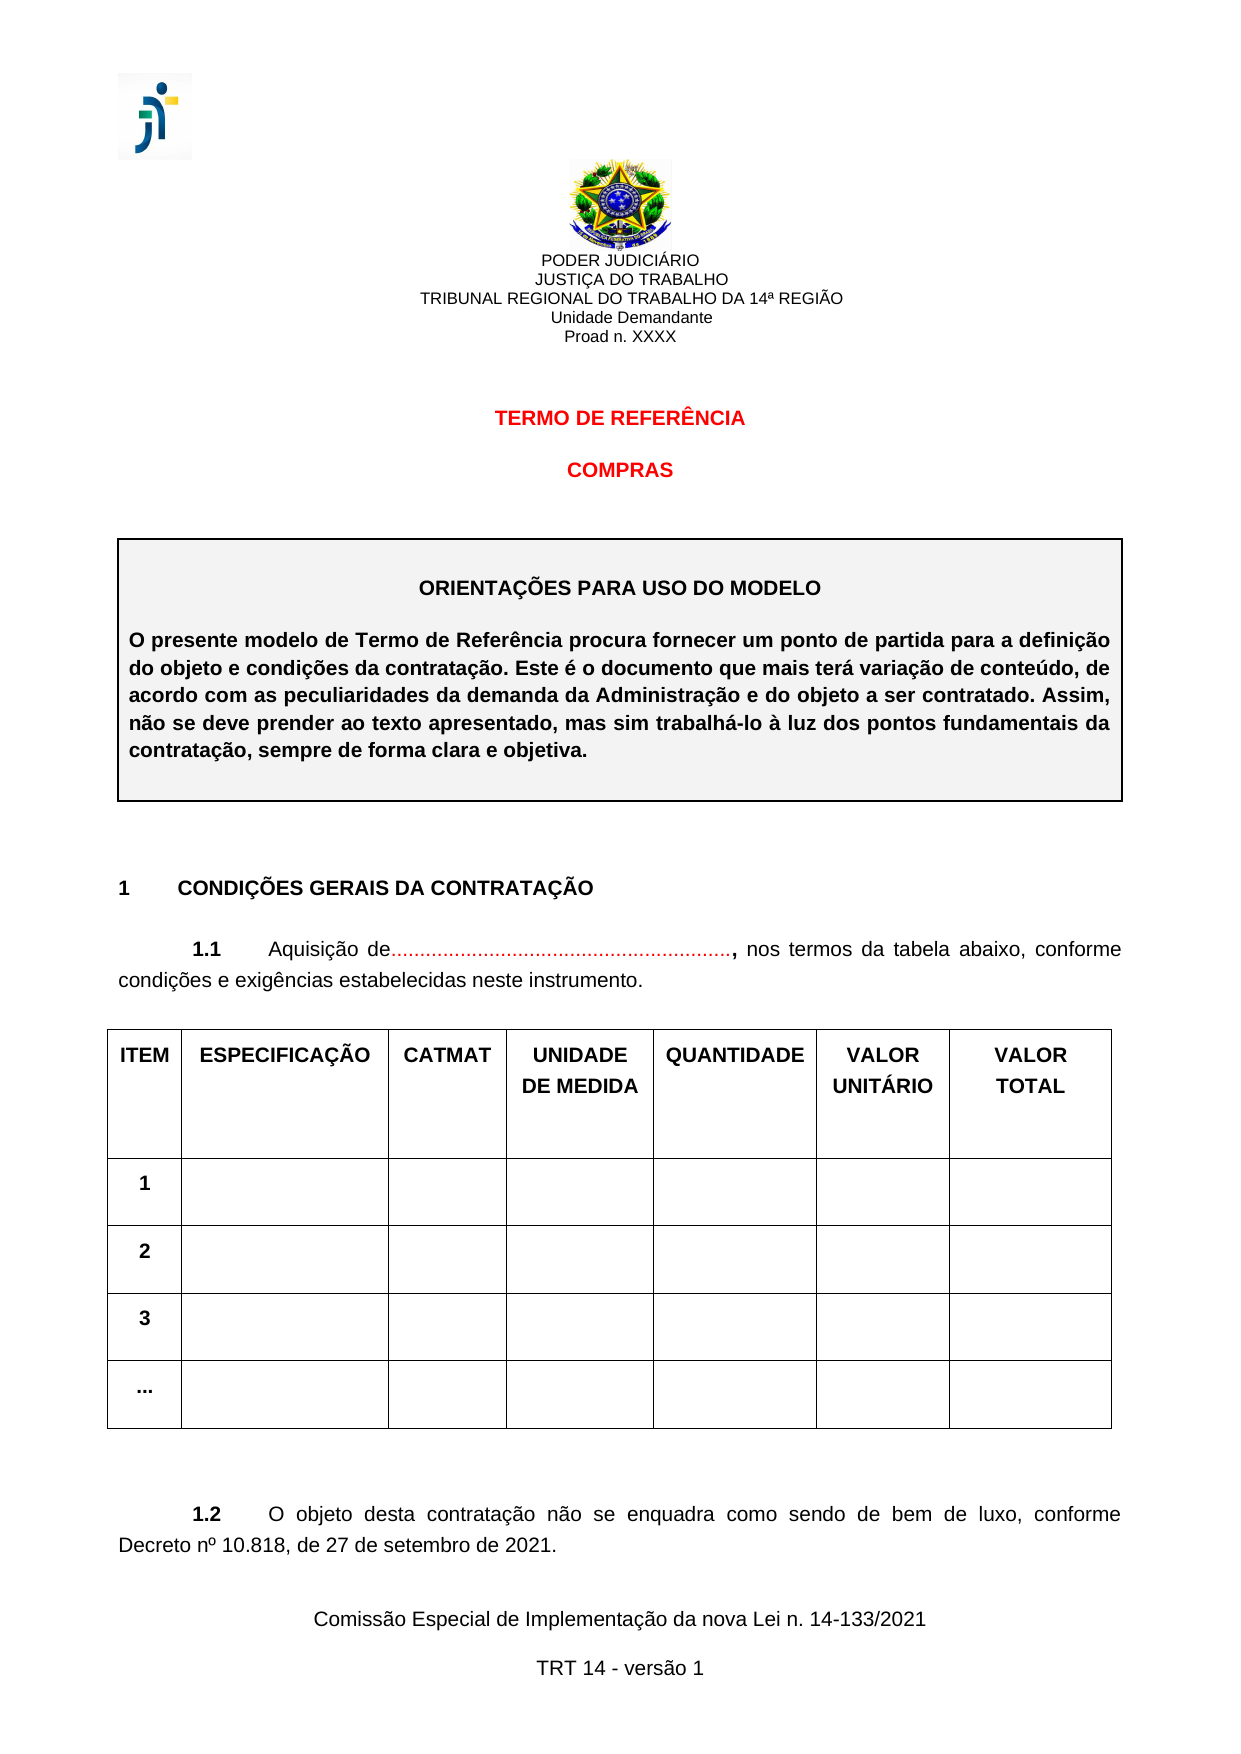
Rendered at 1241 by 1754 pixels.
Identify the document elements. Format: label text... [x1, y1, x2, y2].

table_header CATMAT [389, 1030, 506, 1157]
table_cell 2 [108, 1226, 181, 1292]
table_cell [950, 1361, 1111, 1427]
table_header ITEM [108, 1030, 181, 1157]
table_cell [389, 1294, 506, 1360]
table_cell [950, 1159, 1111, 1225]
table_cell [950, 1294, 1111, 1360]
table_cell 3 [108, 1294, 181, 1360]
table_cell [950, 1226, 1111, 1292]
table_cell [182, 1226, 388, 1292]
table_cell [507, 1159, 653, 1225]
table_header VALOR TOTAL [950, 1030, 1111, 1157]
table_header ORIENTAÇÕES PARA USO DO MODELO O presente modelo de Termo de Referência procura fornecer um ponto de partida para a definição do objeto e condições da contratação. Este é o documento que mais terá variação de conteúdo, de acordo com as peculiaridades da demanda da Administração e do objeto a ser contratado. Assim, não se deve prender ao texto apresentado, mas sim trabalhá-lo à luz dos pontos fundamentais da contratação, sempre de forma clara e objetiva. [119, 540, 1121, 800]
table_cell [389, 1159, 506, 1225]
table_cell [389, 1361, 506, 1427]
table_header ESPECIFICAÇÃO [182, 1030, 388, 1157]
table_cell ... [108, 1361, 181, 1427]
table_header VALOR UNITÁRIO [817, 1030, 949, 1157]
picture [569, 159, 672, 251]
table_cell 1 [108, 1159, 181, 1225]
table_cell [654, 1159, 816, 1225]
table_header UNIDADE DE MEDIDA [507, 1030, 653, 1157]
table_cell [507, 1226, 653, 1292]
table_cell [654, 1294, 816, 1360]
text TERMO DE REFERÊNCIA [118, 405, 1122, 429]
list Aquisição de..........................................................., nos termos da tabela abaixo, conforme condições e exigências estabelecidas neste instrumento. [118, 937, 1122, 992]
table_cell [817, 1294, 949, 1360]
table_cell [817, 1226, 949, 1292]
table_cell [817, 1159, 949, 1225]
table_cell [817, 1361, 949, 1427]
table_cell [389, 1226, 506, 1292]
text COMPRAS [118, 458, 1122, 482]
table_cell [654, 1226, 816, 1292]
picture [118, 73, 193, 160]
table_cell [507, 1294, 653, 1360]
table_cell [182, 1159, 388, 1225]
table_cell [507, 1361, 653, 1427]
table_cell [654, 1361, 816, 1427]
list O objeto desta contratação não se enquadra como sendo de bem de luxo, conforme Decreto nº 10.818, de 27 de setembro de 2021. [118, 1502, 1122, 1557]
list CONDIÇÕES GERAIS DA CONTRATAÇÃO [118, 875, 1122, 899]
table_header QUANTIDADE [654, 1030, 816, 1157]
table_cell [182, 1361, 388, 1427]
table_cell [182, 1294, 388, 1360]
